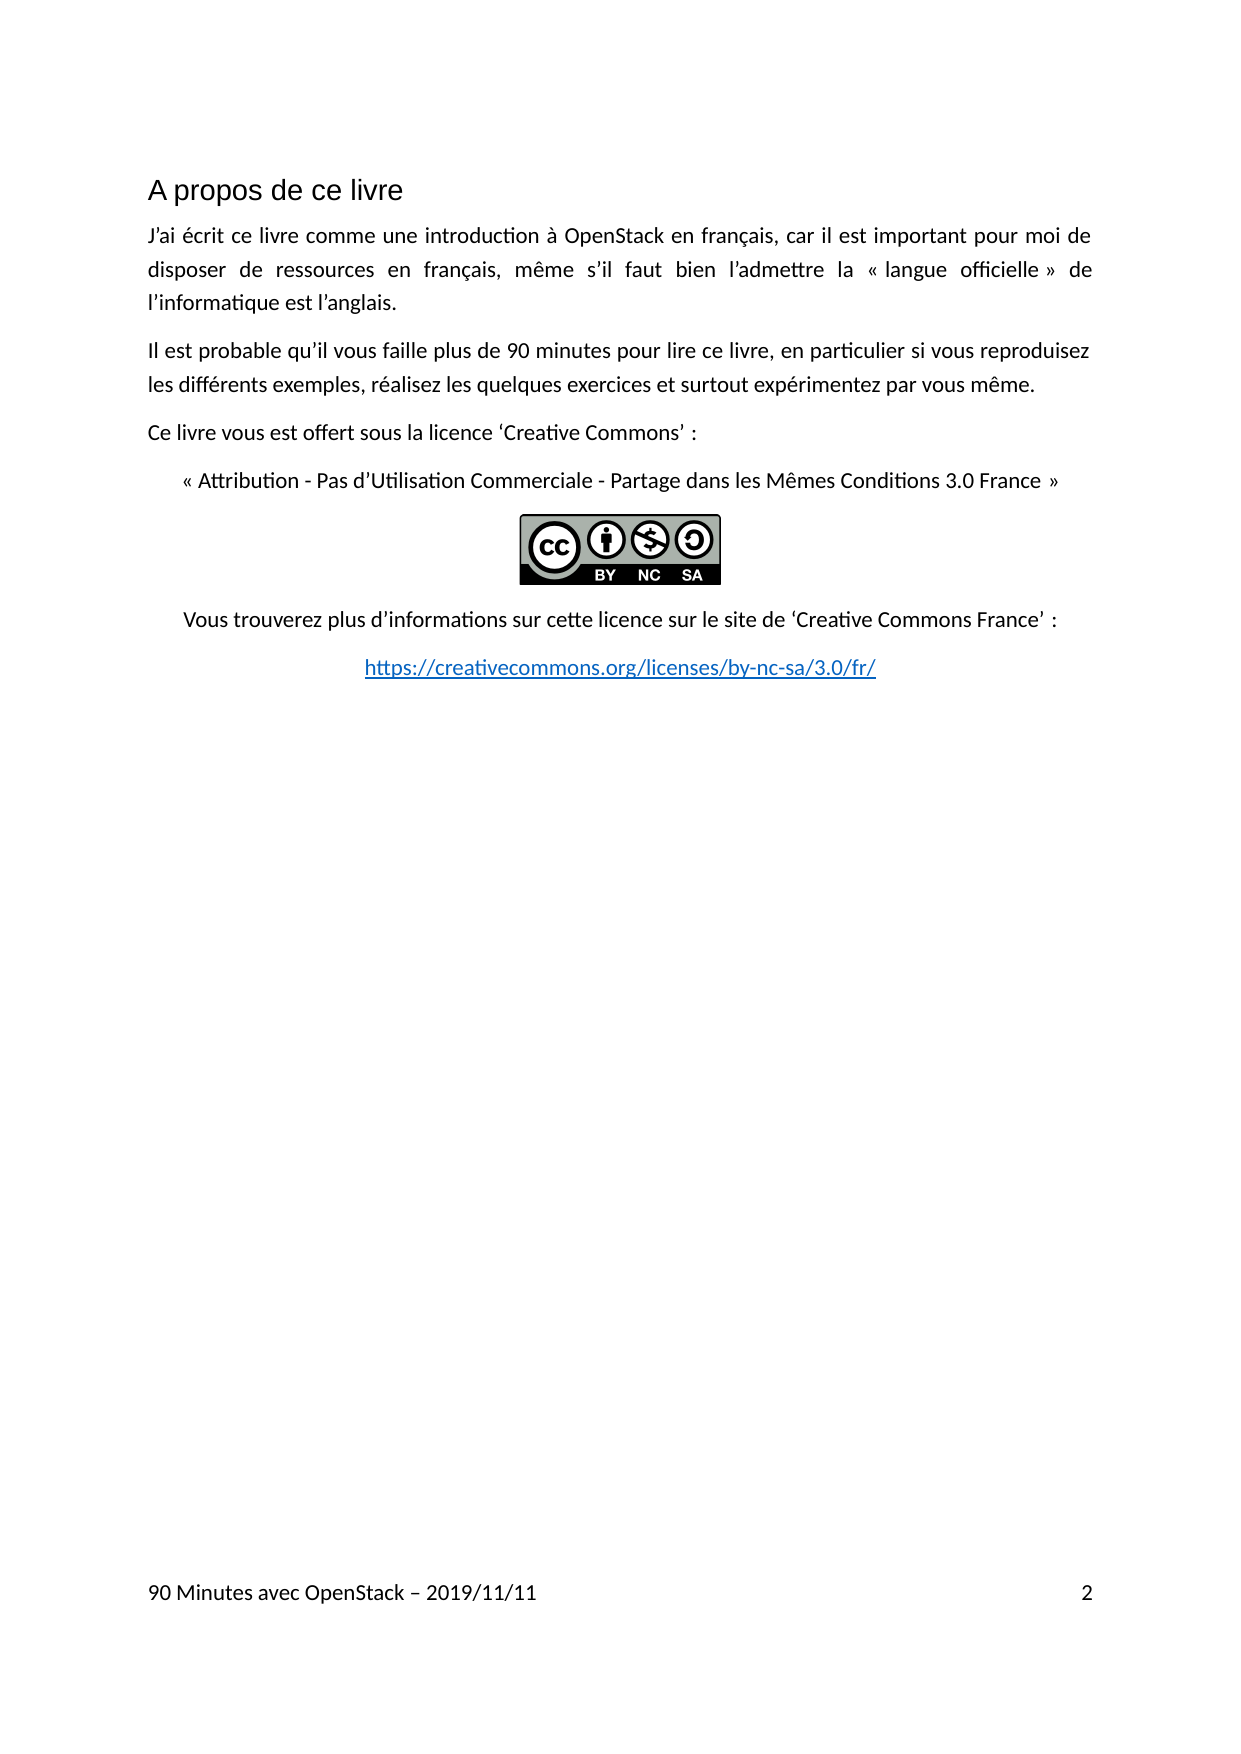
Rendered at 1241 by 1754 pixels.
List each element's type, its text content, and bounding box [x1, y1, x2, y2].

text Vous trouverez plus d’informations sur cette licence sur le site de ‘Creative Commons France’ : [148, 605, 1093, 633]
text https://creativecommons.org/licenses/by-nc-sa/3.0/fr/ [148, 653, 1093, 681]
text « Attribution - Pas d’Utilisation Commerciale - Partage dans les Mêmes Conditions 3.0 France » [148, 466, 1093, 494]
text J’ai écrit ce livre comme une introduction à OpenStack en français, car il est important pour moi de disposer de ressources en français, même s’il faut bien l’admettre la « langue officielle » de l’informatique est l’anglais. [148, 221, 1093, 316]
text Ce livre vous est offert sous la licence ‘Creative Commons’ : [148, 418, 1093, 446]
picture [519, 514, 721, 585]
title A propos de ce livre [148, 173, 1093, 206]
text Il est probable qu’il vous faille plus de 90 minutes pour lire ce livre, en particulier si vous reproduisez les différents exemples, réalisez les quelques exercices et surtout expérimentez par vous même. [148, 336, 1093, 398]
